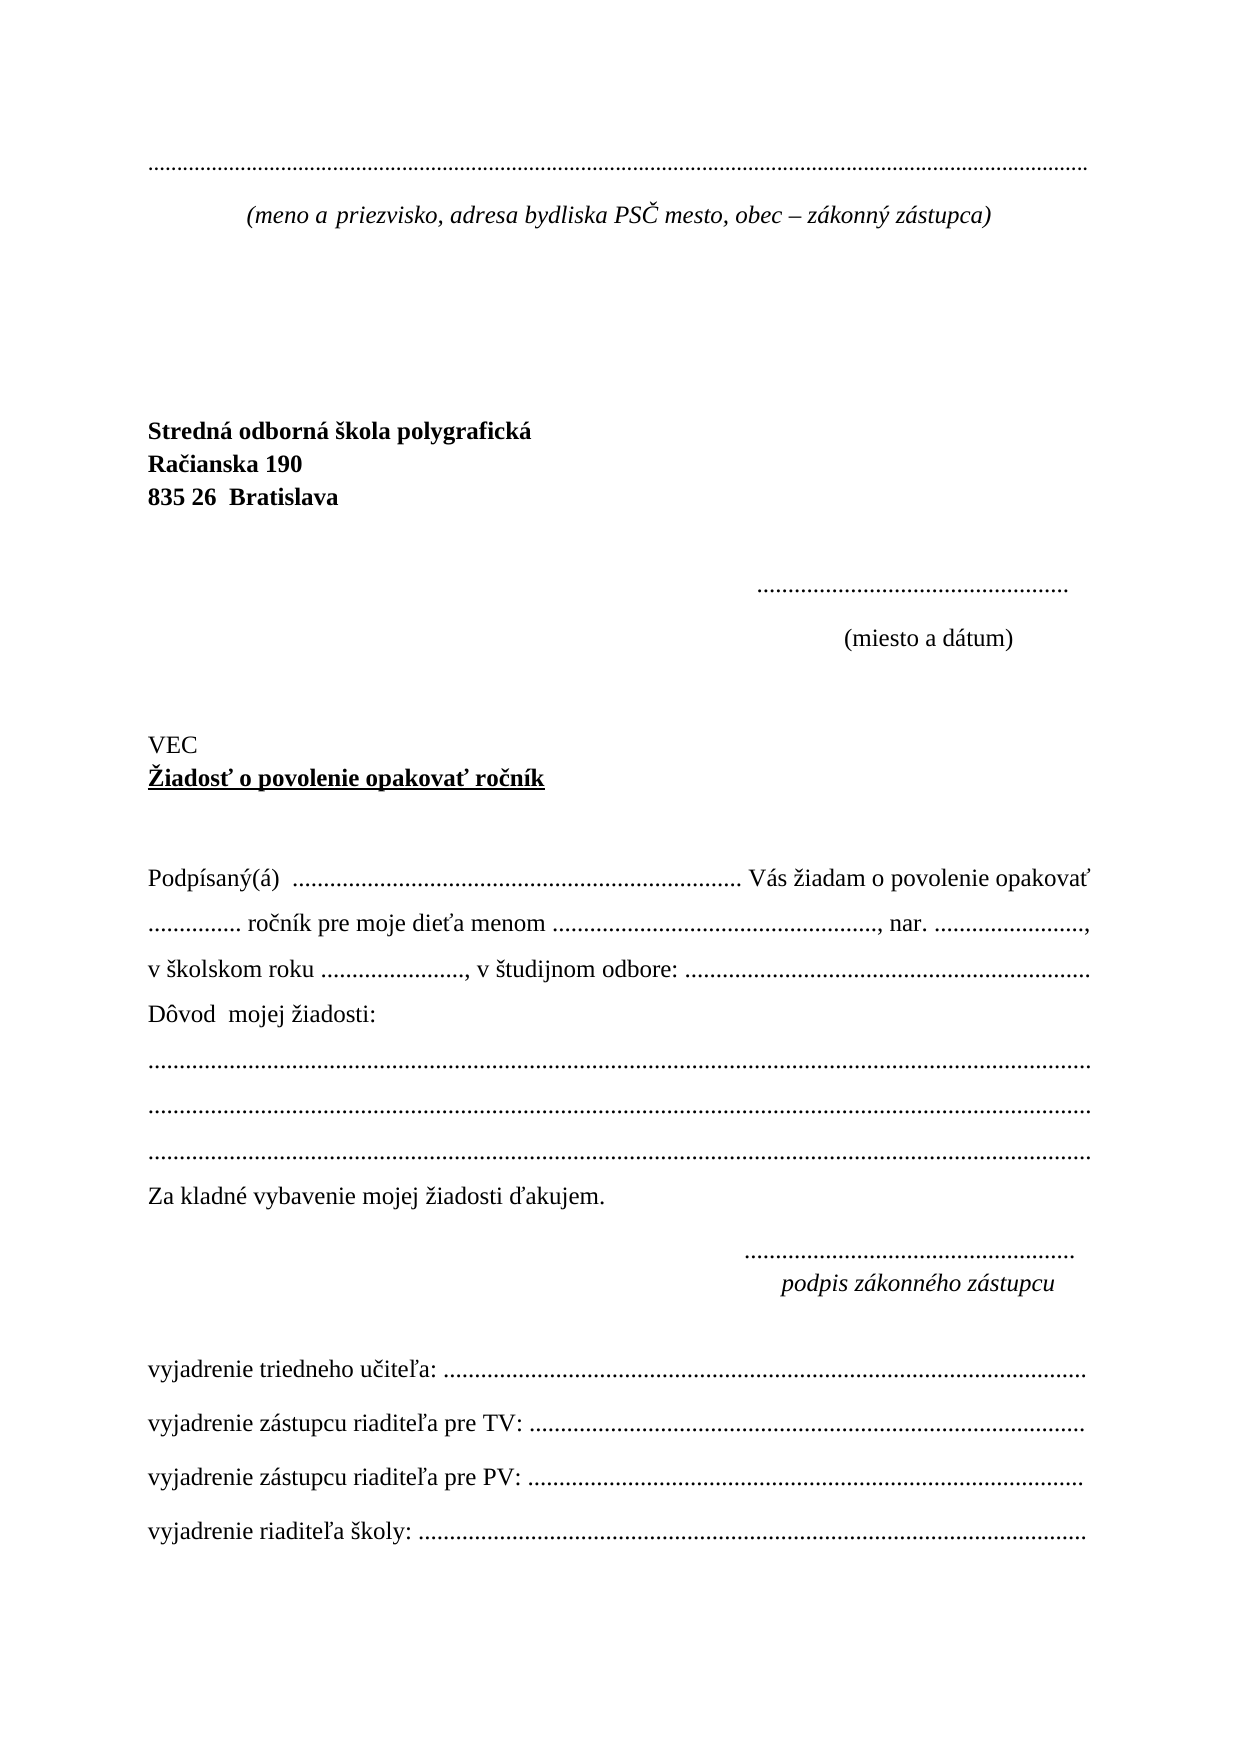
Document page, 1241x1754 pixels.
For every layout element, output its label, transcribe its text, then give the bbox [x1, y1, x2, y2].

text Za kladné vybavenie mojej žiadosti ďakujem. [148, 1181, 1093, 1210]
text ............... ročník pre moje dieťa menom ...................................................., nar. ........................, [148, 908, 1093, 937]
text ....................................................................................................................................................... [148, 1045, 1093, 1073]
text 835 26 Bratislava [148, 482, 1093, 511]
text ..................................................... [664, 1235, 1093, 1264]
text ....................................................................................................................................................... [148, 1136, 1093, 1164]
text (miesto a dátum) [148, 623, 1093, 652]
text Žiadosť o povolenie opakovať ročník [148, 763, 1093, 792]
text Račianska 190 [148, 449, 1093, 478]
text vyjadrenie triedneho učiteľa: ....................................................................................................... [148, 1354, 1093, 1383]
text VEC [148, 731, 1093, 759]
text podpis zákonného zástupcu [664, 1268, 1093, 1297]
text vyjadrenie riaditeľa školy: ........................................................................................................... [148, 1516, 1093, 1544]
text ....................................................................................................................................................... [148, 1090, 1093, 1119]
text v školskom roku ......................., v študijnom odbore: ................................................................. [148, 954, 1093, 982]
text Dôvod mojej žiadosti: [148, 999, 1093, 1028]
text Podpísaný(á) ........................................................................ Vás žiadam o povolenie opakovať [148, 863, 1093, 891]
text vyjadrenie zástupcu riaditeľa pre TV: ......................................................................................... [148, 1408, 1093, 1437]
text .................................................. [148, 569, 1093, 598]
text Stredná odborná škola polygrafická [148, 416, 1093, 445]
text vyjadrenie zástupcu riaditeľa pre PV: ......................................................................................... [148, 1462, 1093, 1491]
text ................................................................................................................................................................... [148, 148, 1093, 176]
text (meno a priezvisko, adresa bydliska PSČ mesto, obec – zákonný zástupca) [148, 201, 1093, 229]
